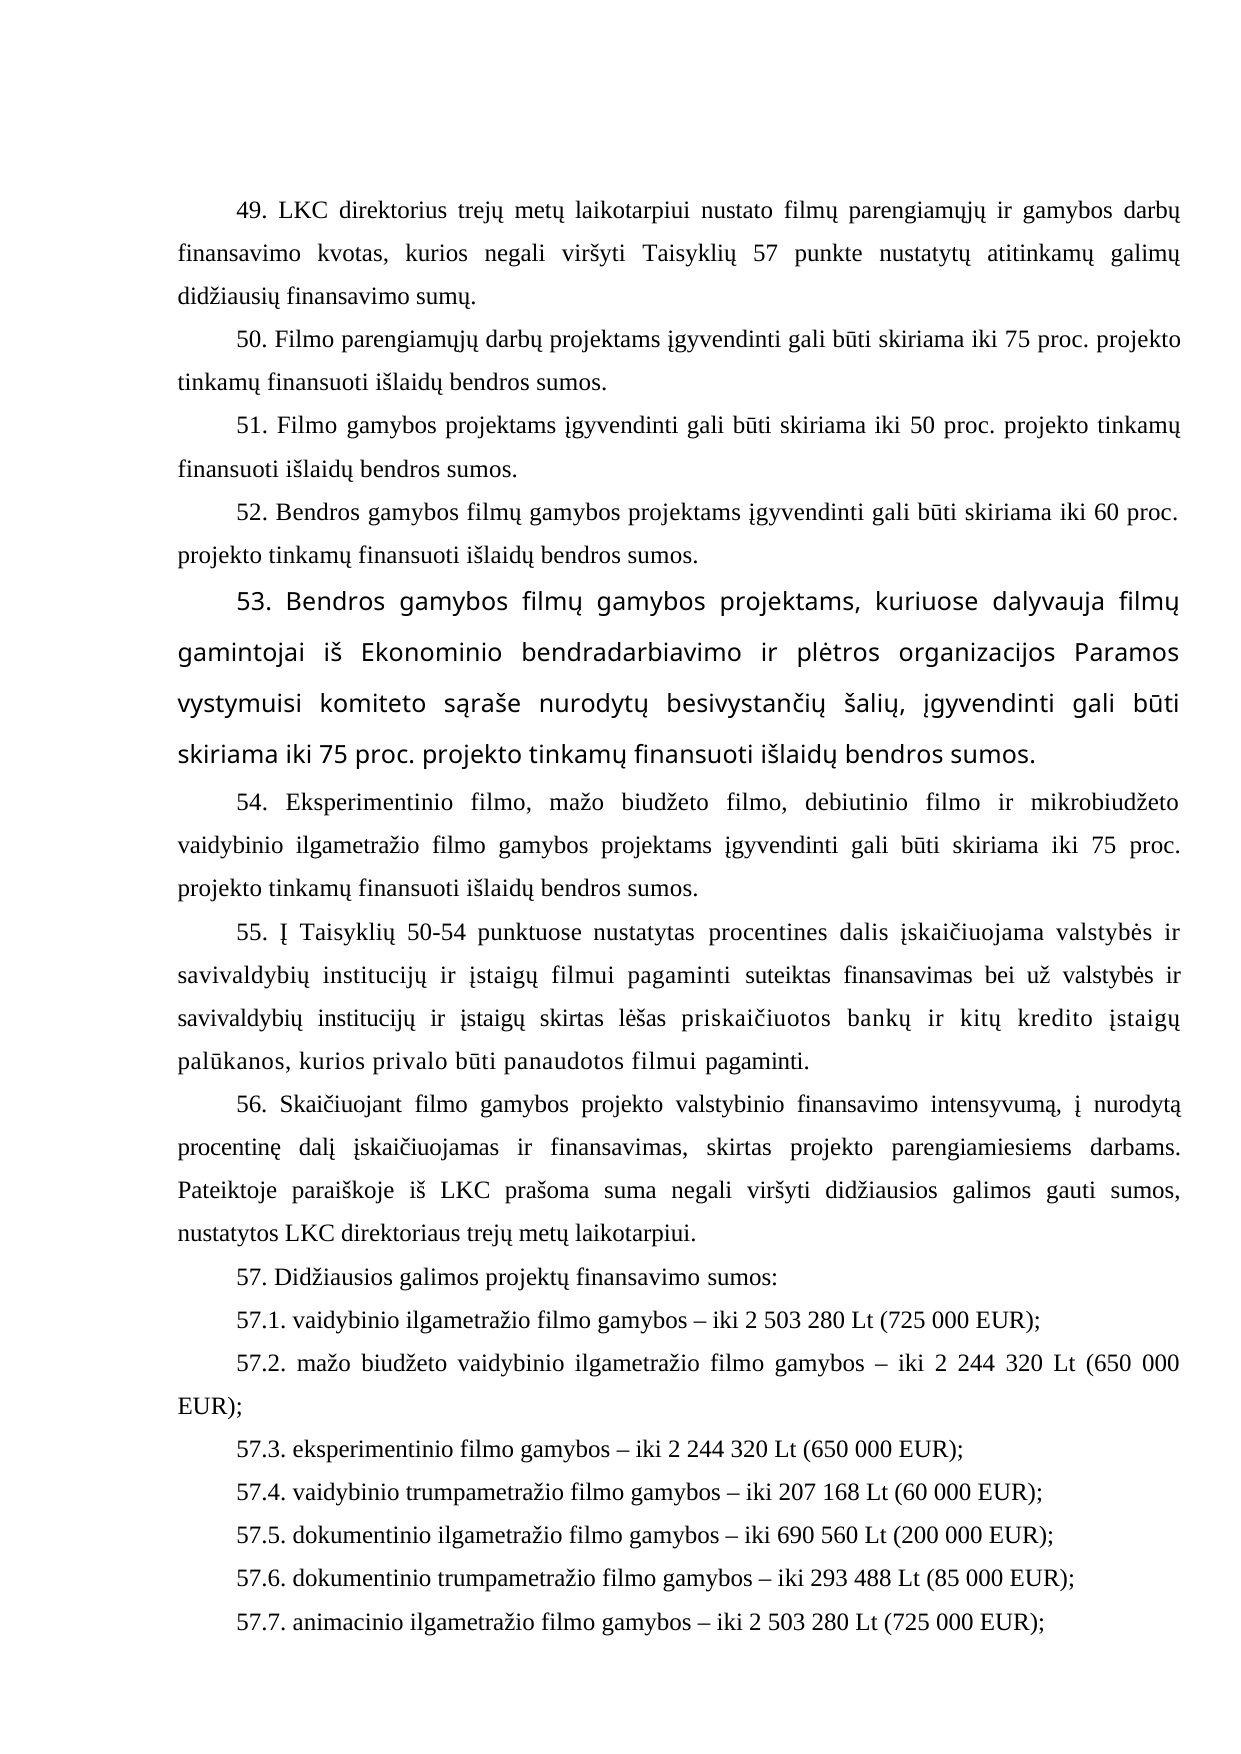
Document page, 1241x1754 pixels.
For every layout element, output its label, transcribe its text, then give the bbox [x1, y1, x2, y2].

text 53. Bendros gamybos filmų gamybos projektams, kuriuose dalyvauja filmų gamintojai iš Ekonominio bendradarbiavimo ir plėtros organizacijos Paramos vystymuisi komiteto sąraše nurodytų besivystančių šalių, įgyvendinti gali būti skiriama iki 75 proc. projekto tinkamų finansuoti išlaidų bendros sumos. [177, 583, 1181, 770]
text 57.7. animacinio ilgametražio filmo gamybos – iki 2 503 280 Lt (725 000 EUR); [177, 1607, 1181, 1635]
text 49. LKC direktorius trejų metų laikotarpiui nustato filmų parengiamųjų ir gamybos darbų finansavimo kvotas, kurios negali viršyti Taisyklių 57 punkte nustatytų atitinkamų galimų didžiausių finansavimo sumų. [177, 195, 1181, 310]
text 56. Skaičiuojant filmo gamybos projekto valstybinio finansavimo intensyvumą, į nurodytą procentinę dalį įskaičiuojamas ir finansavimas, skirtas projekto parengiamiesiems darbams. Pateiktoje paraiškoje iš LKC prašoma suma negali viršyti didžiausios galimos gauti sumos, nustatytos LKC direktoriaus trejų metų laikotarpiui. [177, 1089, 1181, 1247]
text 54. Eksperimentinio filmo, mažo biudžeto filmo, debiutinio filmo ir mikrobiudžeto vaidybinio ilgametražio filmo gamybos projektams įgyvendinti gali būti skiriama iki 75 proc. projekto tinkamų finansuoti išlaidų bendros sumos. [177, 787, 1181, 902]
text 57.1. vaidybinio ilgametražio filmo gamybos – iki 2 503 280 Lt (725 000 EUR); [177, 1305, 1181, 1333]
text 51. Filmo gamybos projektams įgyvendinti gali būti skiriama iki 50 proc. projekto tinkamų finansuoti išlaidų bendros sumos. [177, 411, 1181, 482]
text 57. Didžiausios galimos projektų finansavimo sumos: [177, 1262, 1181, 1290]
text 57.3. eksperimentinio filmo gamybos – iki 2 244 320 Lt (650 000 EUR); [177, 1434, 1181, 1463]
text 55. Į Taisyklių 50-54 punktuose nustatytas procentines dalis įskaičiuojama valstybės ir savivaldybių institucijų ir įstaigų filmui pagaminti suteiktas finansavimas bei už valstybės ir savivaldybių institucijų ir įstaigų skirtas lėšas priskaičiuotos bankų ir kitų kredito įstaigų palūkanos, kurios privalo būti panaudotos filmui pagaminti. [177, 917, 1181, 1075]
text 52. Bendros gamybos filmų gamybos projektams įgyvendinti gali būti skiriama iki 60 proc. projekto tinkamų finansuoti išlaidų bendros sumos. [177, 497, 1181, 569]
text 57.2. mažo biudžeto vaidybinio ilgametražio filmo gamybos – iki 2 244 320 Lt (650 000 EUR); [177, 1348, 1181, 1420]
text 50. Filmo parengiamųjų darbų projektams įgyvendinti gali būti skiriama iki 75 proc. projekto tinkamų finansuoti išlaidų bendros sumos. [177, 324, 1181, 396]
text 57.5. dokumentinio ilgametražio filmo gamybos – iki 690 560 Lt (200 000 EUR); [177, 1520, 1181, 1549]
text 57.6. dokumentinio trumpametražio filmo gamybos – iki 293 488 Lt (85 000 EUR); [177, 1563, 1181, 1592]
text 57.4. vaidybinio trumpametražio filmo gamybos – iki 207 168 Lt (60 000 EUR); [177, 1477, 1181, 1506]
